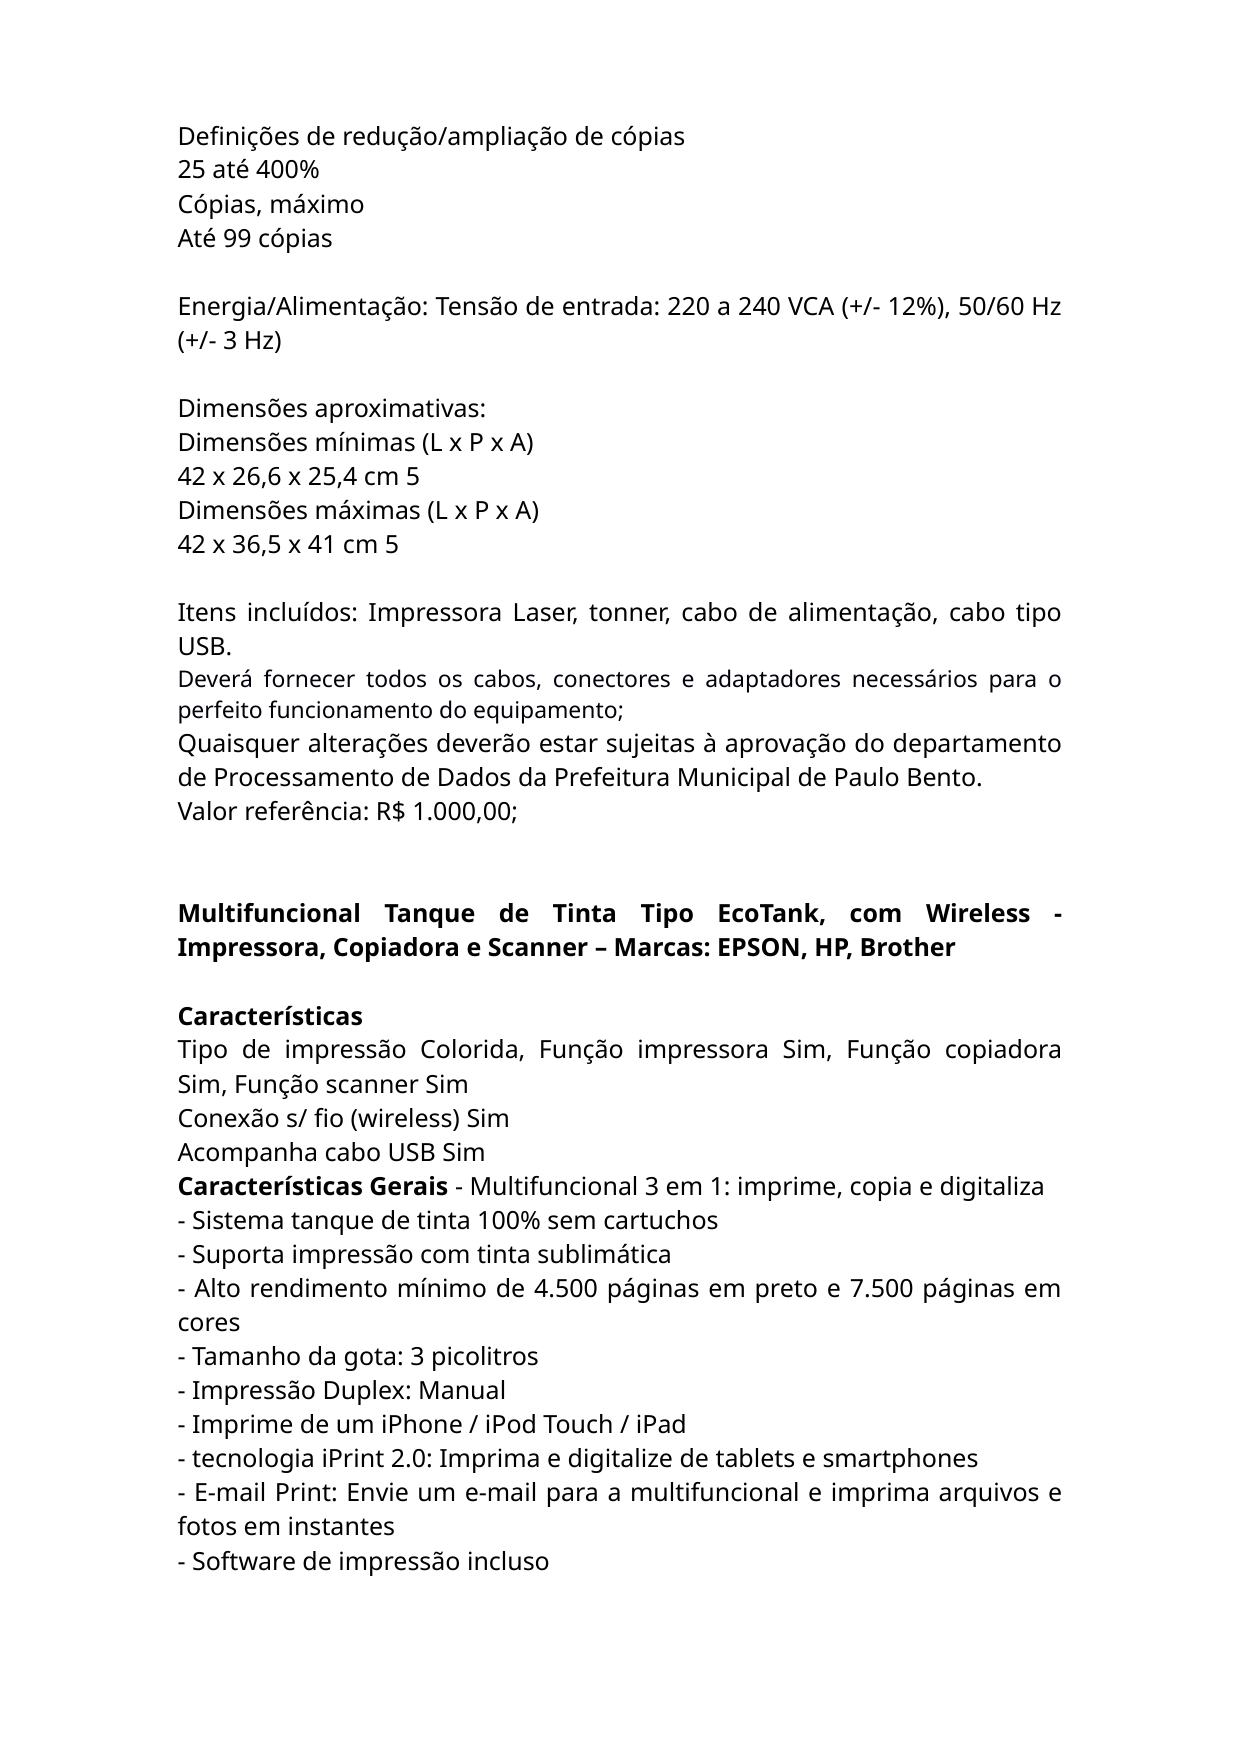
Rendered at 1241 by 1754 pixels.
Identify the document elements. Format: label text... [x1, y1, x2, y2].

text Dimensões aproximativas: [177, 391, 1063, 425]
text - Suporta impressão com tinta sublimática [177, 1237, 1063, 1271]
text - Software de impressão incluso [177, 1543, 1063, 1577]
text Características Gerais - Multifuncional 3 em 1: imprime, copia e digitaliza [177, 1168, 1063, 1202]
text - Impressão Duplex: Manual [177, 1373, 1063, 1407]
text Deverá fornecer todos os cabos, conectores e adaptadores necessários para o perfeito funcionamento do equipamento; [177, 663, 1063, 726]
text 42 x 36,5 x 41 cm 5 [177, 527, 1063, 561]
text - tecnologia iPrint 2.0: Imprima e digitalize de tablets e smartphones [177, 1441, 1063, 1475]
text - Imprime de um iPhone / iPod Touch / iPad [177, 1407, 1063, 1441]
text Definições de redução/ampliação de cópias [177, 118, 1063, 152]
text Itens incluídos: Impressora Laser, tonner, cabo de alimentação, cabo tipo USB. [177, 595, 1063, 663]
text - Alto rendimento mínimo de 4.500 páginas em preto e 7.500 páginas em cores [177, 1271, 1063, 1339]
text Multifuncional Tanque de Tinta Tipo EcoTank, com Wireless - Impressora, Copiadora e Scanner – Marcas: EPSON, HP, Brother [177, 896, 1063, 964]
text Valor referência: R$ 1.000,00; [177, 794, 1063, 828]
text - E-mail Print: Envie um e-mail para a multifuncional e imprima arquivos e fotos em instantes [177, 1475, 1063, 1543]
text Dimensões mínimas (L x P x A) [177, 425, 1063, 459]
text 25 até 400% [177, 152, 1063, 186]
text Quaisquer alterações deverão estar sujeitas à aprovação do departamento de Processamento de Dados da Prefeitura Municipal de Paulo Bento. [177, 726, 1063, 794]
text Conexão s/ fio (wireless) Sim [177, 1100, 1063, 1134]
text - Tamanho da gota: 3 picolitros [177, 1339, 1063, 1373]
text Tipo de impressão Colorida, Função impressora Sim, Função copiadora Sim, Função scanner Sim [177, 1032, 1063, 1100]
text 42 x 26,6 x 25,4 cm 5 [177, 459, 1063, 493]
text Características [177, 998, 1063, 1032]
text Cópias, máximo [177, 186, 1063, 220]
text Acompanha cabo USB Sim [177, 1134, 1063, 1168]
text - Sistema tanque de tinta 100% sem cartuchos [177, 1202, 1063, 1237]
text Dimensões máximas (L x P x A) [177, 493, 1063, 527]
text Energia/Alimentação: Tensão de entrada: 220 a 240 VCA (+/- 12%), 50/60 Hz (+/- 3 Hz) [177, 288, 1063, 357]
text Até 99 cópias [177, 220, 1063, 254]
